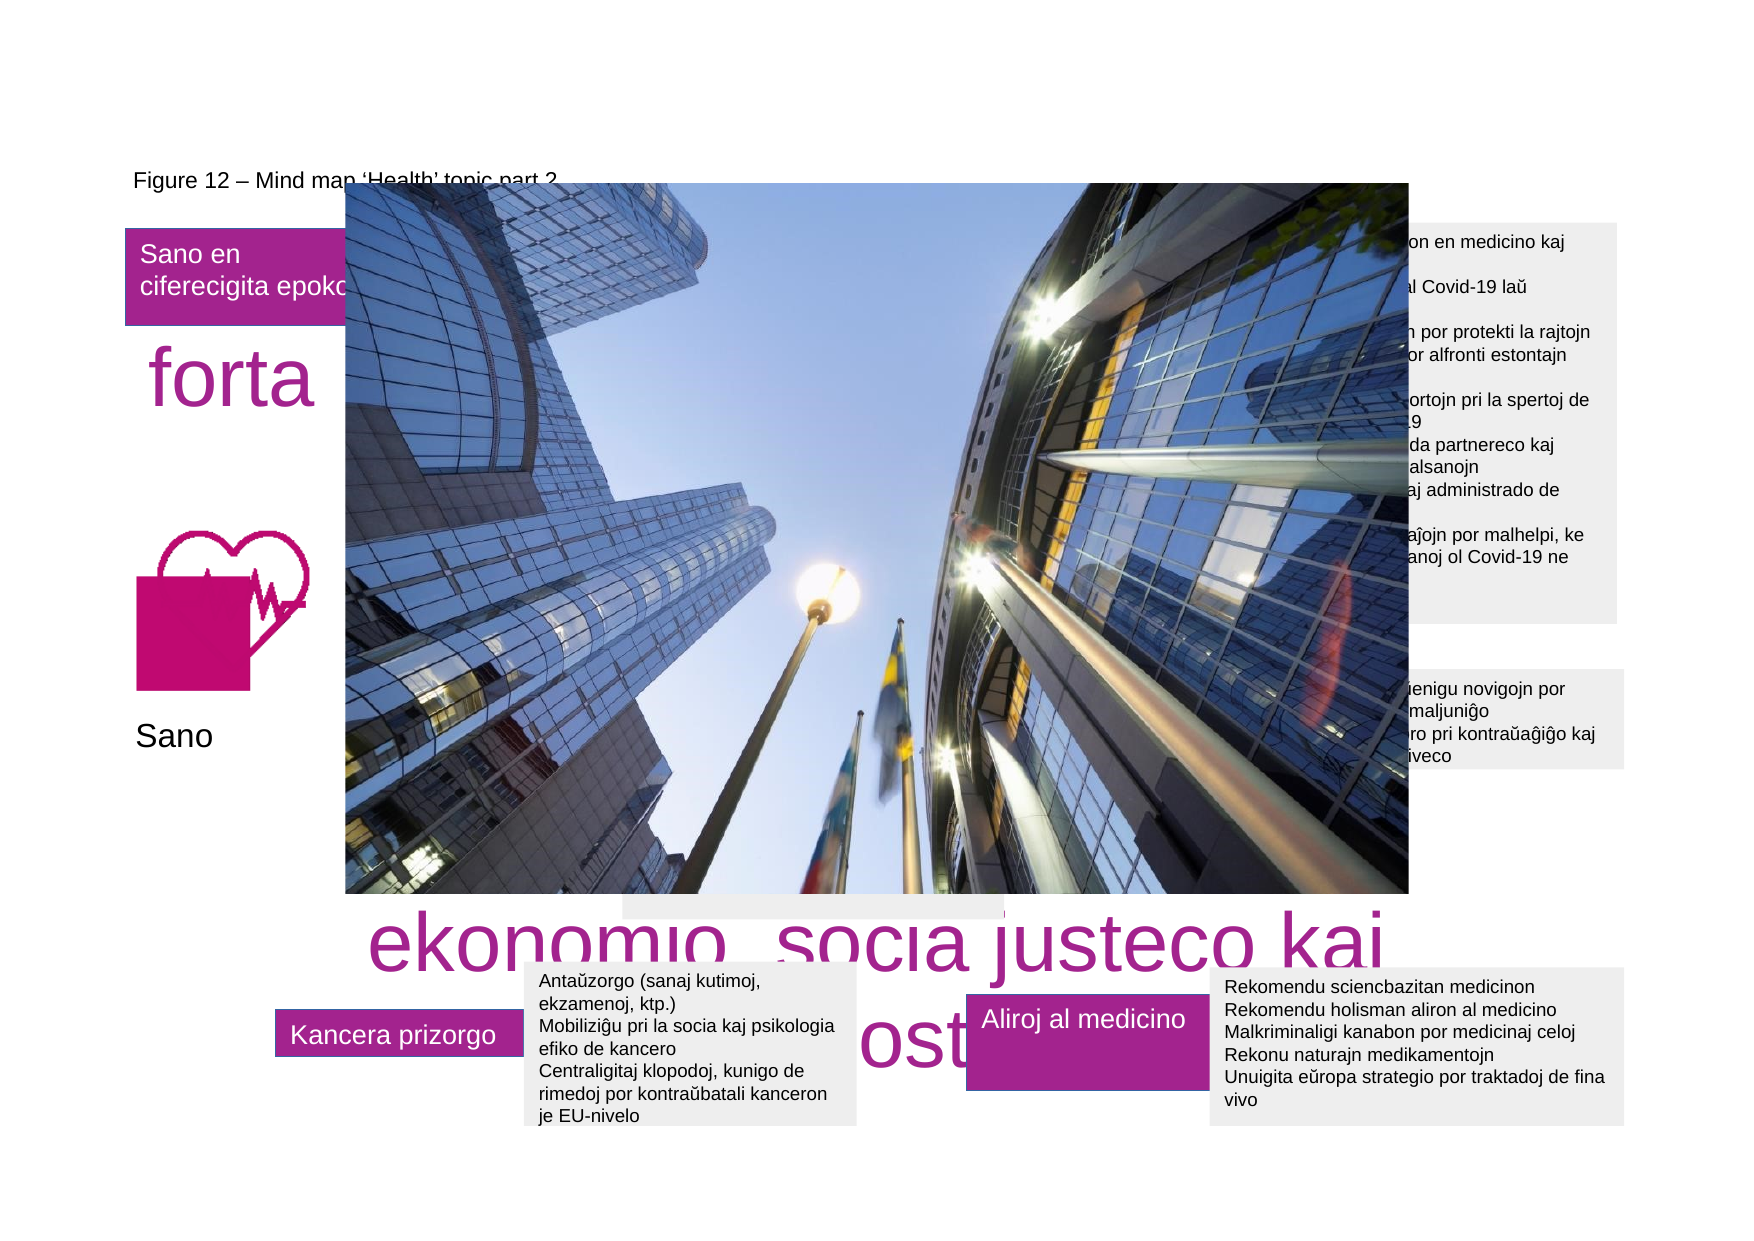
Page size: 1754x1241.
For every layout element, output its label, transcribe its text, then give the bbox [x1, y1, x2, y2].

picture [345, 183, 1409, 894]
picture [118, 518, 335, 712]
subtitle 4. Pli forta ekonomio, socia justeco kaj laborpostenoj [118, 233, 1636, 1085]
